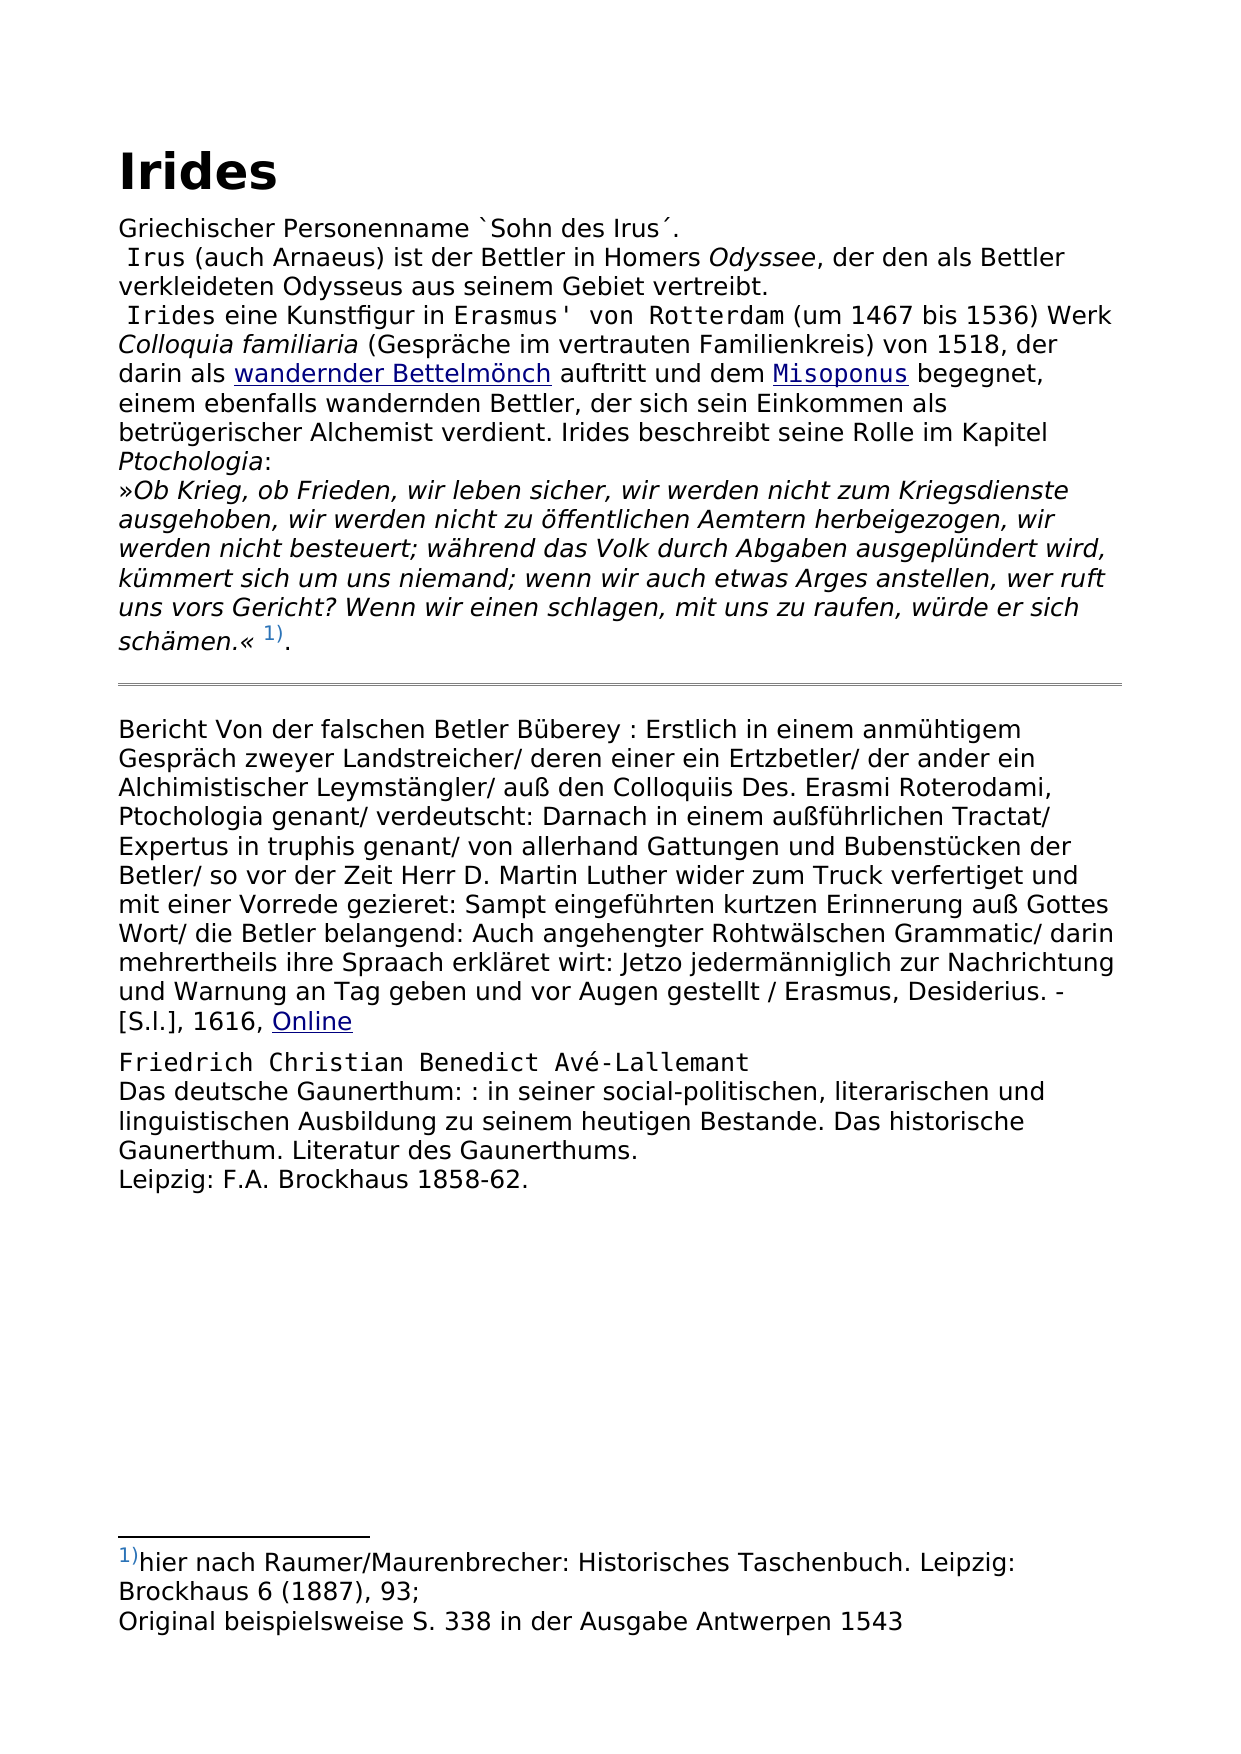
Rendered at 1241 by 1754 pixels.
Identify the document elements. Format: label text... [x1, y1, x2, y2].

text Griechischer Personenname `Sohn des Irus´. Irus (auch Arnaeus) ist der Bettler in Homers Odyssee, der den als Bettler verkleideten Odysseus aus seinem Gebiet vertreibt. Irides eine Kunstfigur in Erasmus' von Rotterdam (um 1467 bis 1536) Werk Colloquia familiaria (Gespräche im vertrauten Familienkreis) von 1518, der darin als wandernder Bettelmönch auftritt und dem Misoponus begegnet, einem ebenfalls wandernden Bettler, der sich sein Einkommen als betrügerischer Alchemist verdient. Irides beschreibt seine Rolle im Kapitel Ptochologia: »Ob Krieg, ob Frieden, wir leben sicher, wir werden nicht zum Kriegsdienste ausgehoben, wir werden nicht zu öffentlichen Aemtern herbeigezogen, wir werden nicht besteuert; während das Volk durch Abgaben ausgeplündert wird, kümmert sich um uns niemand; wenn wir auch etwas Arges anstellen, wer ruft uns vors Gericht? Wenn wir einen schlagen, mit uns zu raufen, würde er sich schämen.« . [118, 214, 1122, 656]
subtitle Irides [118, 143, 1122, 201]
text Bericht Von der falschen Betler Büberey : Erstlich in einem anmühtigem Gespräch zweyer Landstreicher/ deren einer ein Ertzbetler/ der ander ein Alchimistischer Leymstängler/ auß den Colloquiis Des. Erasmi Roterodami, Ptochologia genant/ verdeutscht: Darnach in einem außführlichen Tractat/ Expertus in truphis genant/ von allerhand Gattungen und Bubenstücken der Betler/ so vor der Zeit Herr D. Martin Luther wider zum Truck verfertiget und mit einer Vorrede gezieret: Sampt eingeführten kurtzen Erinnerung auß Gottes Wort/ die Betler belangend: Auch angehengter Rohtwälschen Grammatic/ darin mehrertheils ihre Spraach erkläret wirt: Jetzo jedermänniglich zur Nachrichtung und Warnung an Tag geben und vor Augen gestellt / Erasmus, Desiderius. - [S.l.], 1616, Online [118, 715, 1122, 1036]
text hier nach Raumer/Maurenbrecher: Historisches Taschenbuch. Leipzig: Brockhaus 6 (1887), 93; Original beispielsweise S. 338 in der Ausgabe Antwerpen 1543 [118, 1543, 1122, 1636]
text Friedrich Christian Benedict Avé-Lallemant Das deutsche Gaunerthum: : in seiner social-politischen, literarischen und linguistischen Ausbildung zu seinem heutigen Bestande. Das historische Gaunerthum. Literatur des Gaunerthums. Leipzig: F.A. Brockhaus 1858-62. [118, 1048, 1122, 1194]
